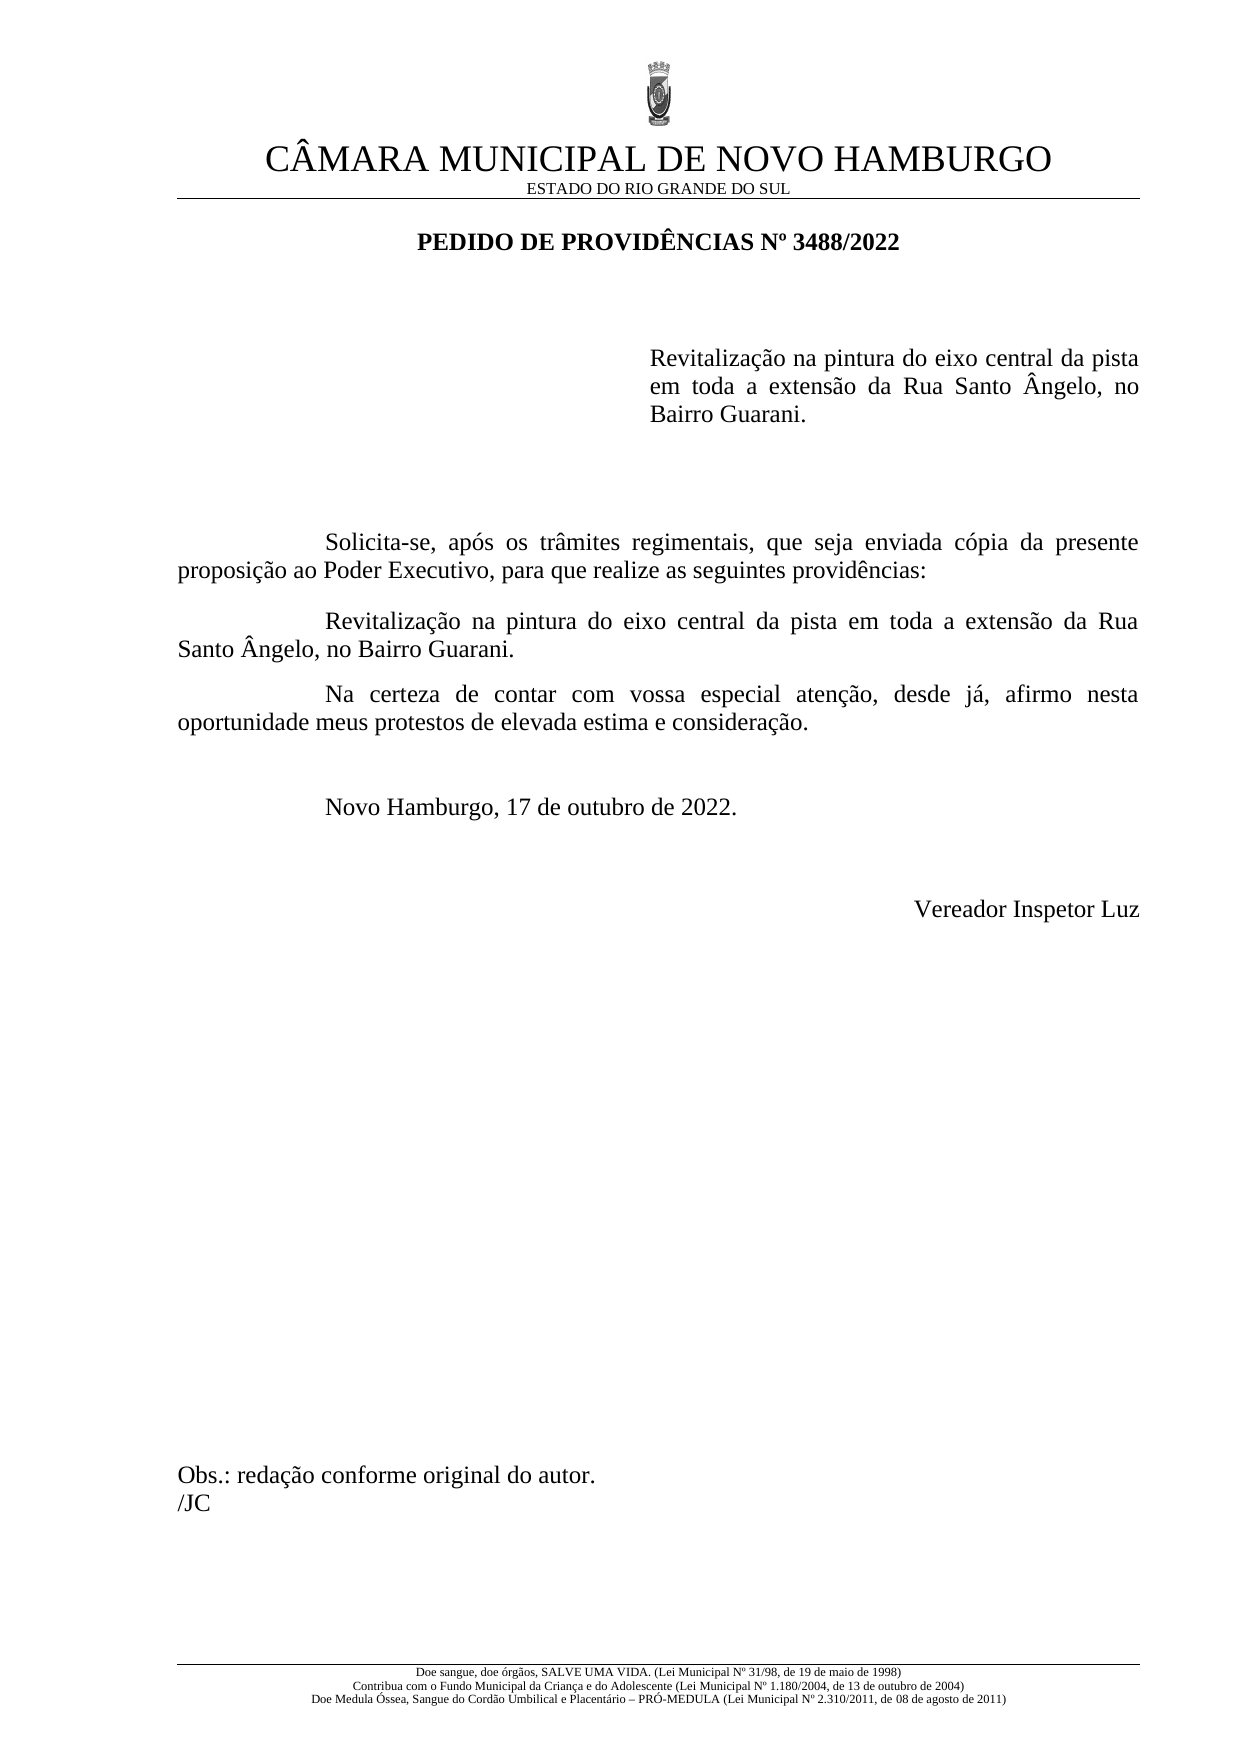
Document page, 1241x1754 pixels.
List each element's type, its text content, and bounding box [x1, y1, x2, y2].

text /JC [177, 1489, 1140, 1517]
text Novo Hamburgo, 17 de outubro de 2022. [177, 793, 1140, 821]
list Revitalização na pintura do eixo central da pista em toda a extensão da Rua Santo Ângelo, no Bairro Guarani. [649, 344, 1140, 428]
text Revitalização na pintura do eixo central da pista em toda a extensão da Rua Santo Ângelo, no Bairro Guarani. [177, 607, 1140, 662]
text Obs.: redação conforme original do autor. [177, 1461, 1140, 1489]
text Vereador Inspetor Luz [177, 895, 1140, 923]
text Na certeza de contar com vossa especial atenção, desde já, afirmo nesta oportunidade meus protestos de elevada estima e consideração. [177, 680, 1140, 736]
text Solicita-se, após os trâmites regimentais, que seja enviada cópia da presente proposição ao Poder Executivo, para que realize as seguintes providências: [177, 528, 1140, 583]
text PEDIDO DE PROVIDÊNCIAS Nº 3488/2022 [177, 228, 1140, 256]
